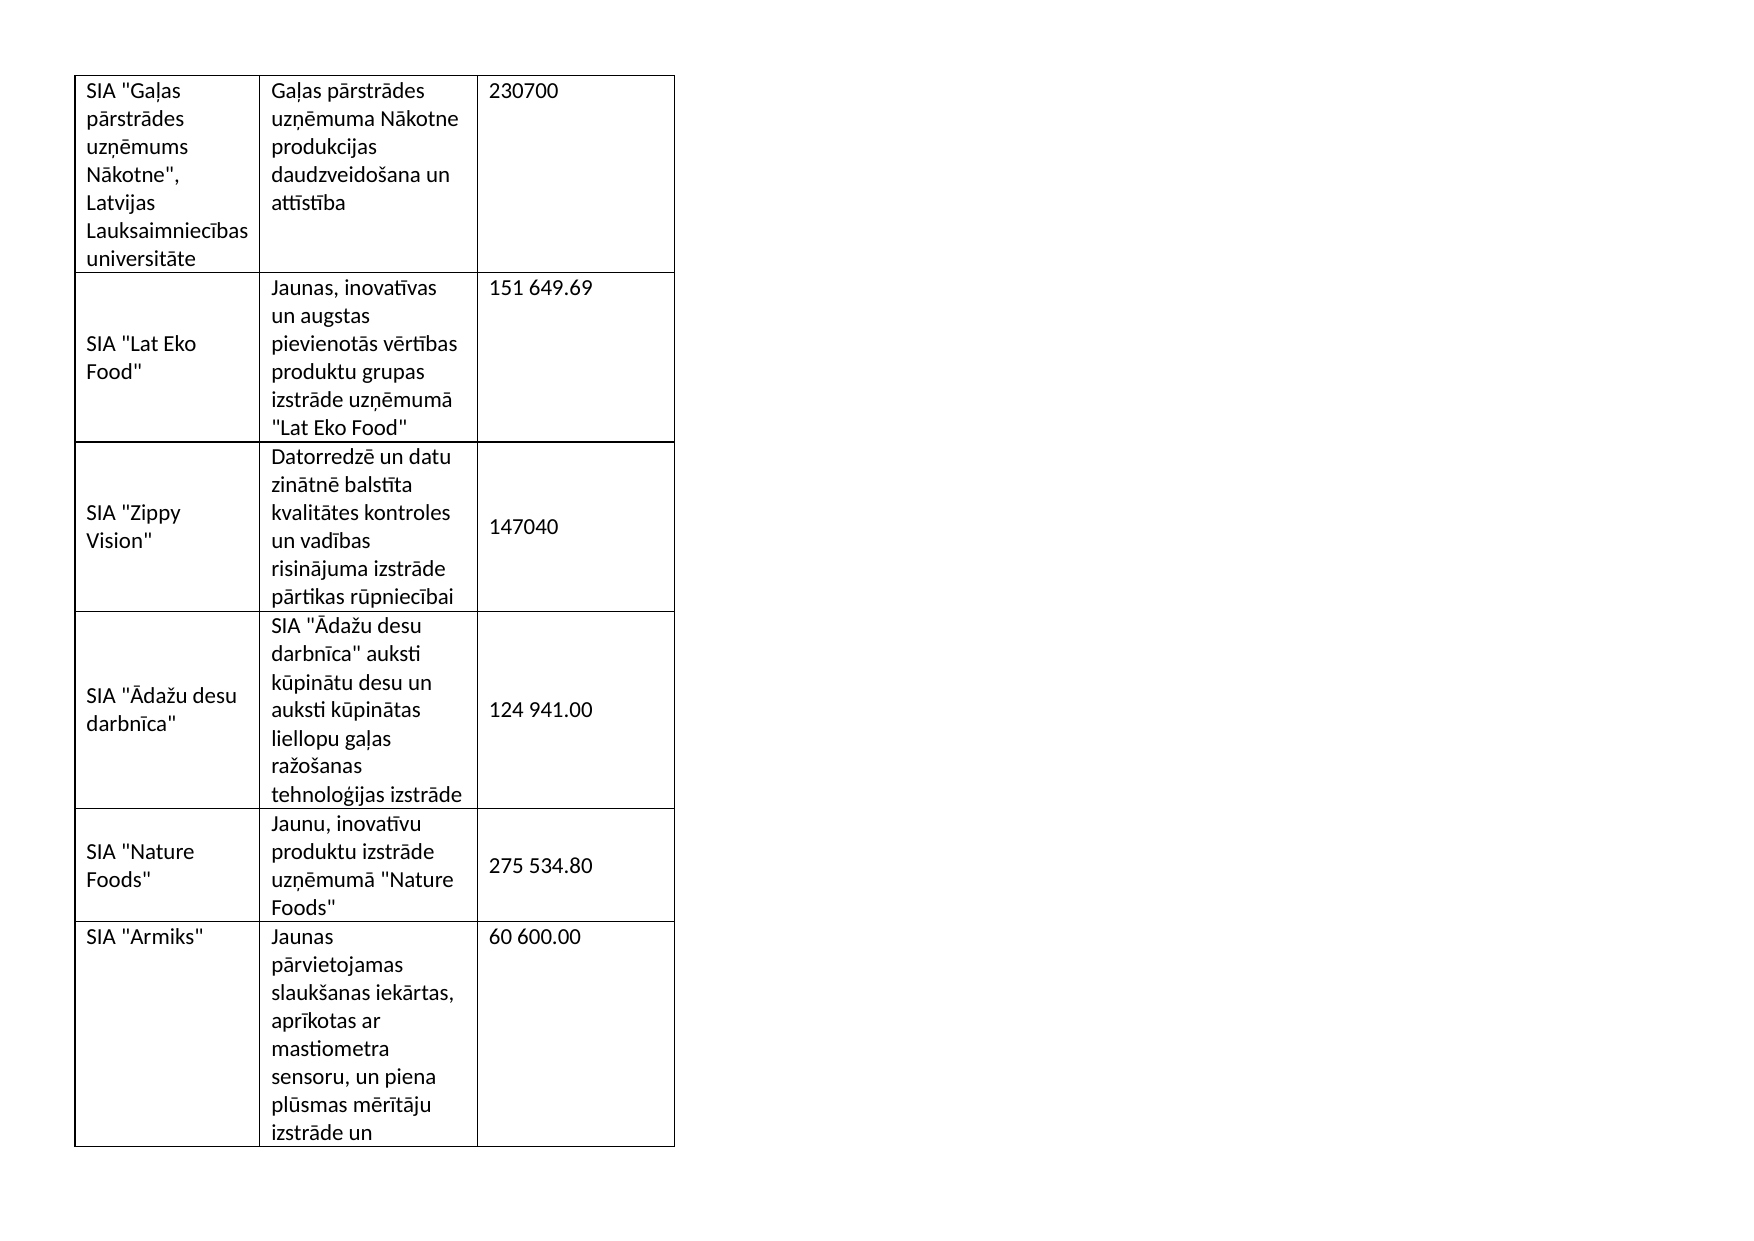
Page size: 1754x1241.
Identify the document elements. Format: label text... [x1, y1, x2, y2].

table_cell 230700 [478, 76, 674, 272]
table_cell SIA "Armiks" [76, 922, 259, 1146]
table_cell 151 649.69 [478, 273, 674, 441]
table_cell SIA "Zippy Vision" [76, 443, 259, 611]
table_cell Jaunas, inovatīvas un augstas pievienotās vērtības produktu grupas izstrāde uzņēmumā "Lat Eko Food" [260, 273, 477, 441]
table_cell 275 534.80 [478, 809, 674, 921]
table_cell SIA "Nature Foods" [76, 809, 259, 921]
table_cell 60 600.00 [478, 922, 674, 1146]
table_cell 147040 [478, 443, 674, 611]
table_cell Jaunas pārvietojamas slaukšanas iekārtas, aprīkotas ar mastiometra sensoru, un piena plūsmas mērītāju izstrāde un [260, 922, 477, 1146]
table_cell Gaļas pārstrādes uzņēmuma Nākotne produkcijas daudzveidošana un attīstība [260, 76, 477, 272]
table_cell SIA "Gaļas pārstrādes uzņēmums Nākotne", Latvijas Lauksaimniecības universitāte [76, 76, 259, 272]
table_cell Jaunu, inovatīvu produktu izstrāde uzņēmumā "Nature Foods" [260, 809, 477, 921]
table_cell SIA "Lat Eko Food" [76, 273, 259, 441]
table_cell Datorredzē un datu zinātnē balstīta kvalitātes kontroles un vadības risinājuma izstrāde pārtikas rūpniecībai [260, 443, 477, 611]
table_cell SIA "Ādažu desu darbnīca" [76, 612, 259, 808]
table_cell 124 941.00 [478, 612, 674, 808]
table_cell SIA "Ādažu desu darbnīca" auksti kūpinātu desu un auksti kūpinātas liellopu gaļas ražošanas tehnoloģijas izstrāde [260, 612, 477, 808]
